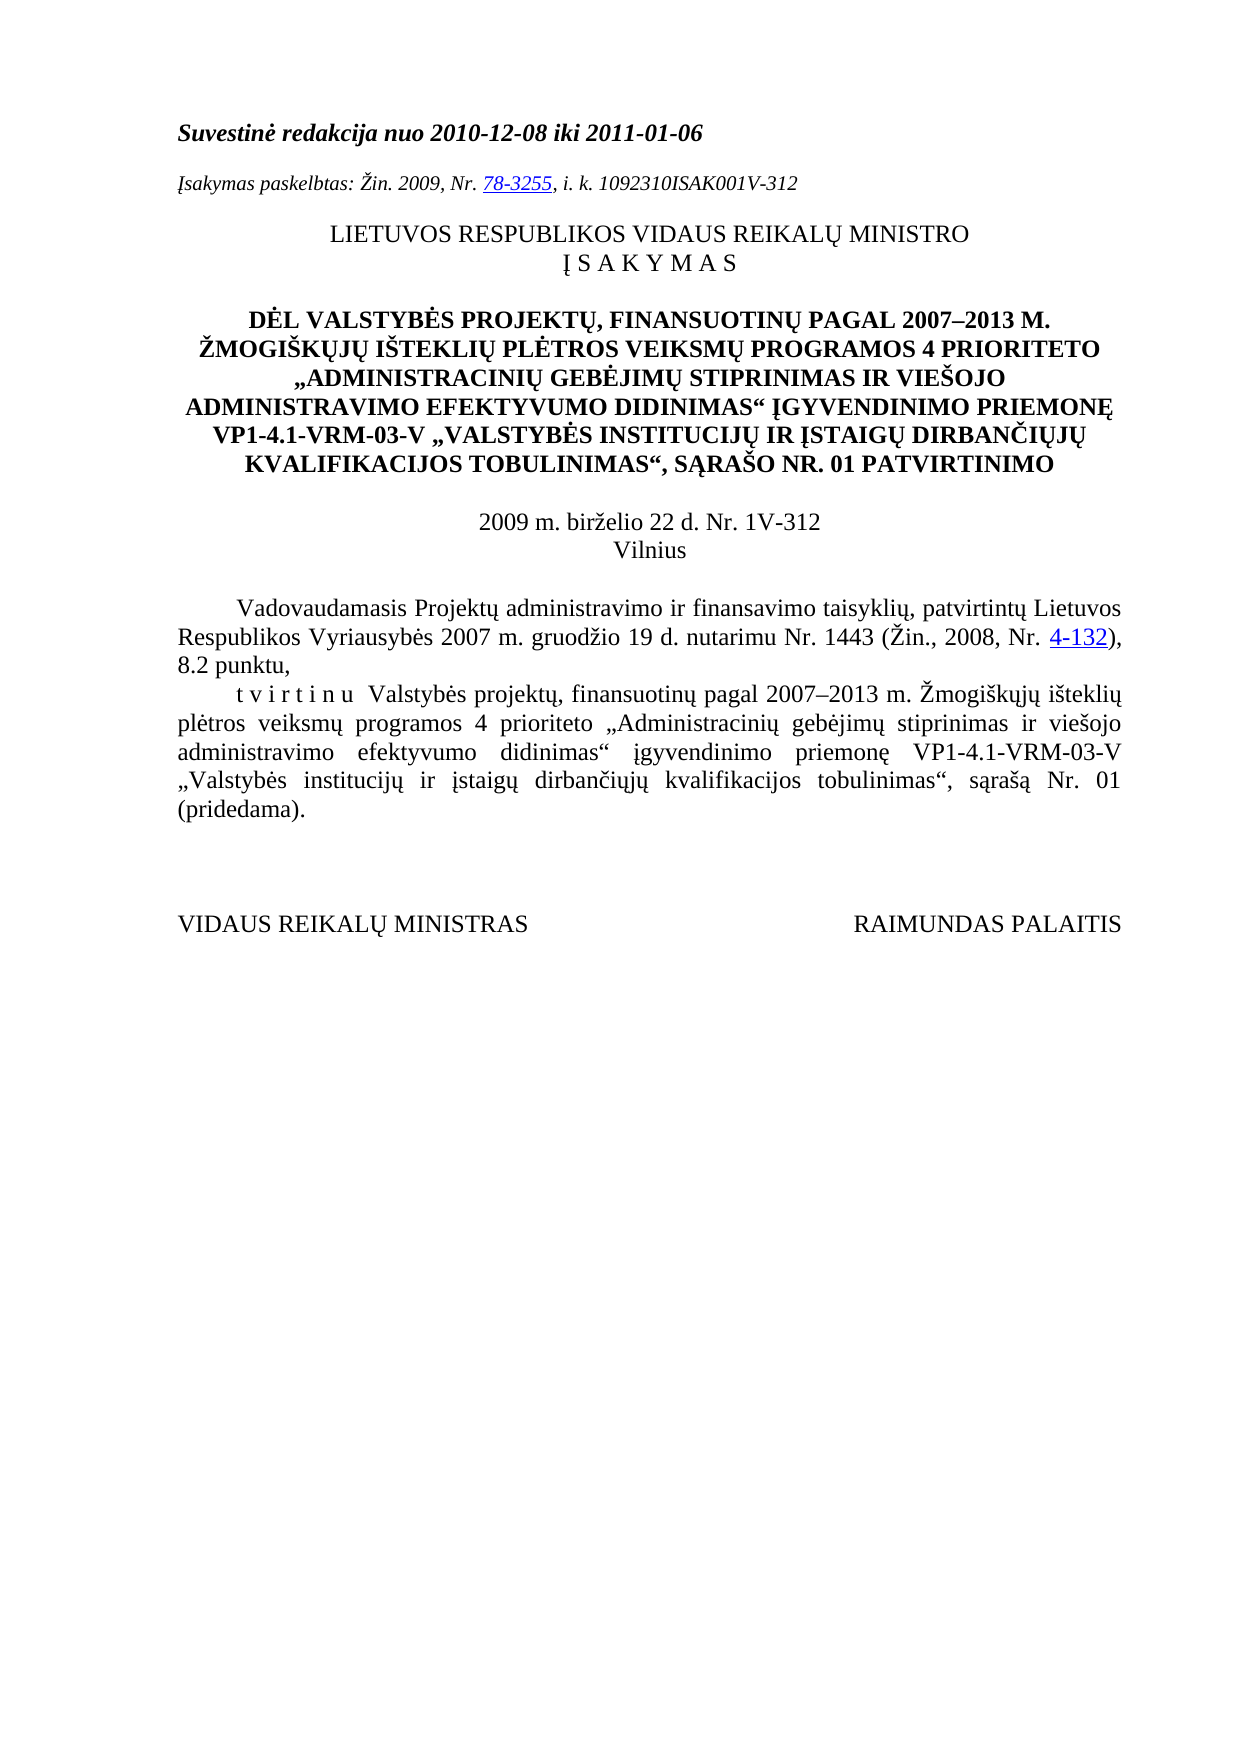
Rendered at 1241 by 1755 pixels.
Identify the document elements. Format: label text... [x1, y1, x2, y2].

text Vadovaudamasis Projektų administravimo ir finansavimo taisyklių, patvirtintų Lietuvos Respublikos Vyriausybės 2007 m. gruodžio 19 d. nutarimu Nr. 1443 (Žin., 2008, Nr. 4-132), 8.2 punktu, [177, 593, 1122, 679]
text LIETUVOS RESPUBLIKOS VIDAUS REIKALŲ MINISTRO [177, 219, 1122, 248]
text DĖL VALSTYBĖS PROJEKTŲ, FINANSUOTINŲ PAGAL 2007–2013 M. ŽMOGIŠKŲJŲ IŠTEKLIŲ PLĖTROS VEIKSMŲ PROGRAMOS 4 PRIORITETO „ADMINISTRACINIŲ GEBĖJIMŲ STIPRINIMAS IR VIEŠOJO ADMINISTRAVIMO EFEKTYVUMO DIDINIMAS“ ĮGYVENDINIMO PRIEMONĘ VP1-4.1-VRM-03-V „VALSTYBĖS INSTITUCIJŲ IR ĮSTAIGŲ DIRBANČIŲJŲ KVALIFIKACIJOS TOBULINIMAS“, SĄRAŠO NR. 01 PATVIRTINIMO [177, 305, 1122, 478]
text tvirtinu Valstybės projektų, finansuotinų pagal 2007–2013 m. Žmogiškųjų išteklių plėtros veiksmų programos 4 prioriteto „Administracinių gebėjimų stiprinimas ir viešojo administravimo efektyvumo didinimas“ įgyvendinimo priemonę VP1-4.1-VRM-03-V „Valstybės institucijų ir įstaigų dirbančiųjų kvalifikacijos tobulinimas“, sąrašą Nr. 01 (pridedama). [177, 679, 1122, 823]
text Vilnius [177, 535, 1122, 564]
text 2009 m. birželio 22 d. Nr. 1V-312 [177, 507, 1122, 535]
text ĮSAKYMAS [177, 248, 1122, 277]
text Įsakymas paskelbtas: Žin. 2009, Nr. 78-3255, i. k. 1092310ISAK001V-312 [177, 171, 1122, 195]
text VIDAUS REIKALŲ MINISTRAS RAIMUNDAS PALAITIS [177, 909, 1122, 938]
text Suvestinė redakcija nuo 2010-12-08 iki 2011-01-06 [177, 118, 1122, 147]
